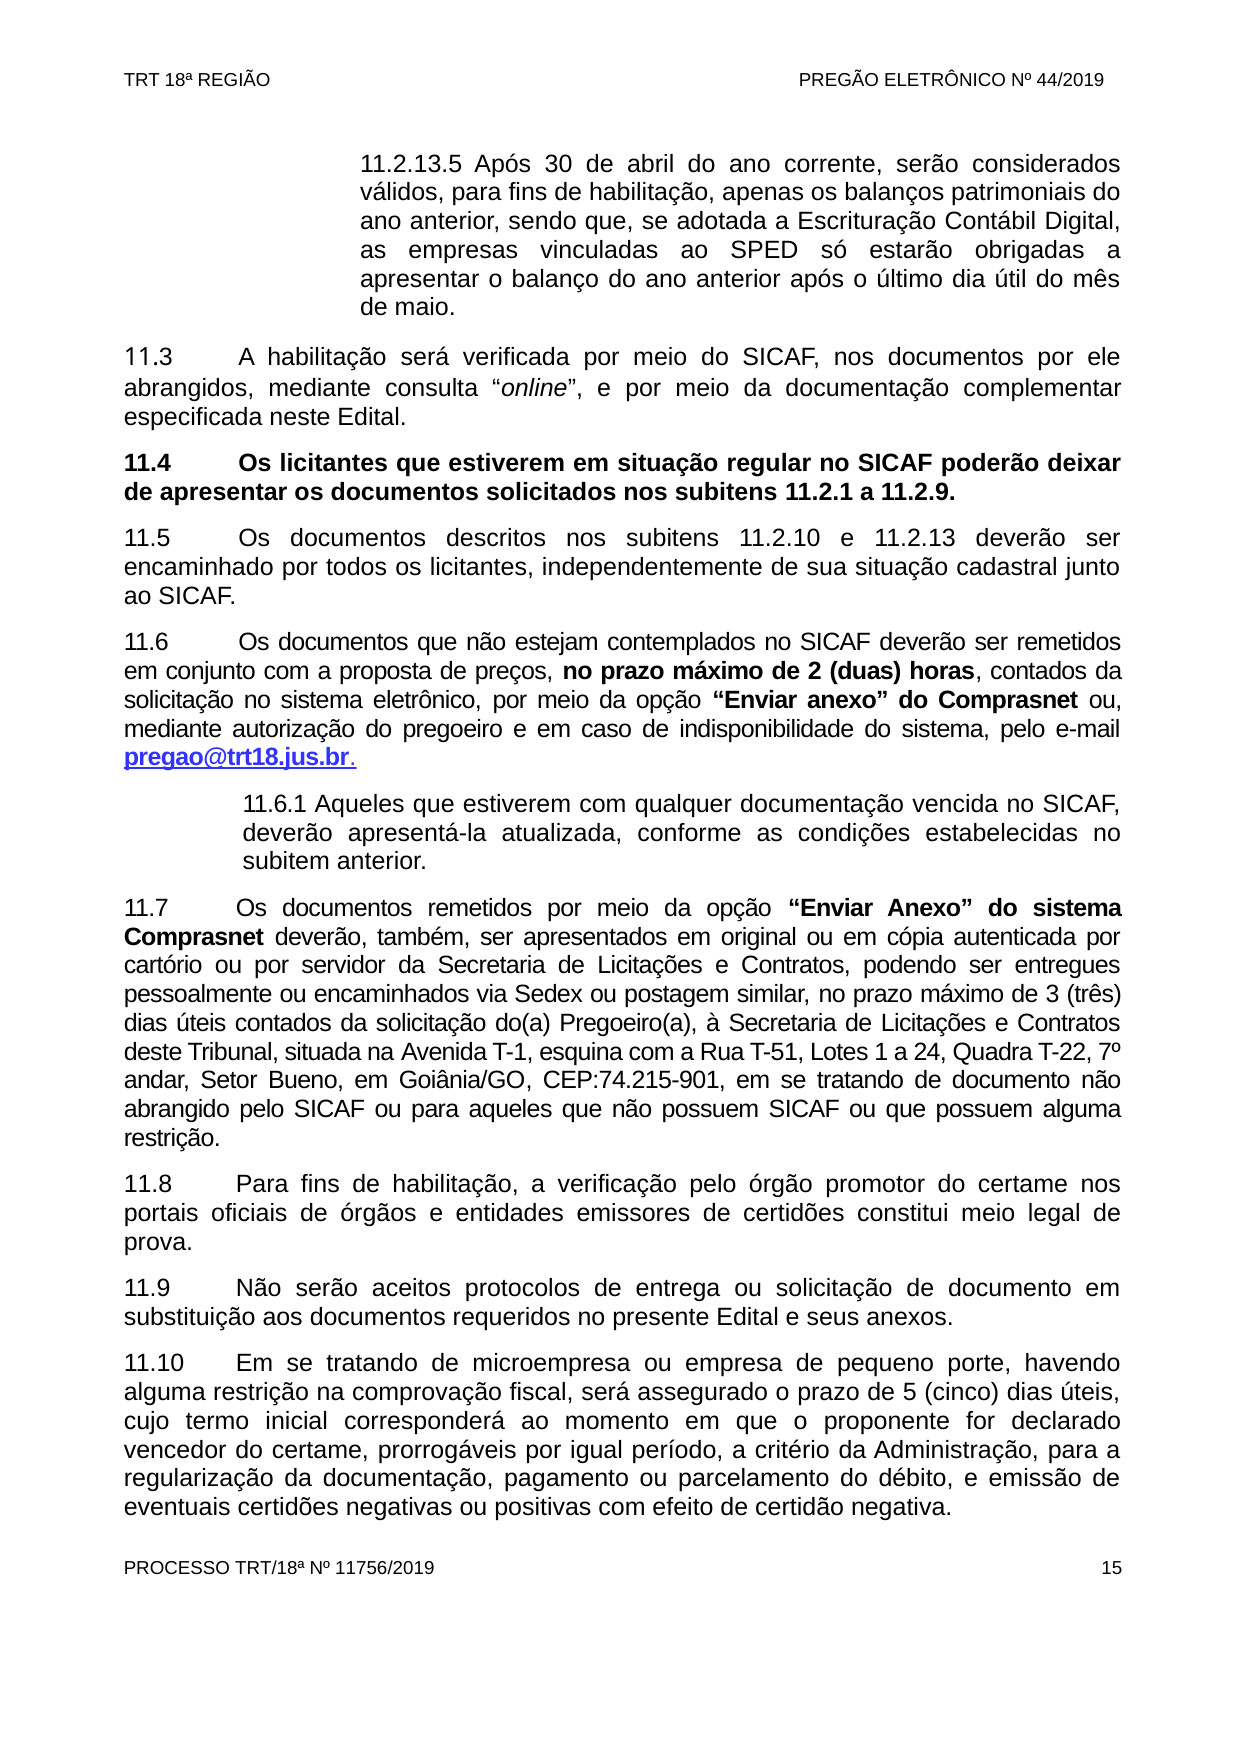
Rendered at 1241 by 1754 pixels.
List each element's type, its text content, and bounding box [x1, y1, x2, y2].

text 11.5 Os documentos descritos nos subitens 11.2.10 e 11.2.13 deverão ser encaminhado por todos os licitantes, independentemente de sua situação cadastral junto ao SICAF. [123, 523, 1122, 609]
text 11.7 Os documentos remetidos por meio da opção “Enviar Anexo” do sistema Comprasnet deverão, também, ser apresentados em original ou em cópia autenticada por cartório ou por servidor da Secretaria de Licitações e Contratos, podendo ser entregues pessoalmente ou encaminhados via Sedex ou postagem similar, no prazo máximo de 3 (três) dias úteis contados da solicitação do(a) Pregoeiro(a), à Secretaria de Licitações e Contratos deste Tribunal, situada na Avenida T-1, esquina com a Rua T-51, Lotes 1 a 24, Quadra T-22, 7º andar, Setor Bueno, em Goiânia/GO, CEP:74.215-901, em se tratando de documento não abrangido pelo SICAF ou para aqueles que não possuem SICAF ou que possuem alguma restrição. [123, 893, 1122, 1151]
text 11.8 Para fins de habilitação, a verificação pelo órgão promotor do certame nos portais oficiais de órgãos e entidades emissores de certidões constitui meio legal de prova. [123, 1169, 1122, 1255]
text 11.6 Os documentos que não estejam contemplados no SICAF deverão ser remetidos em conjunto com a proposta de preços, no prazo máximo de 2 (duas) horas, contados da solicitação no sistema eletrônico, por meio da opção “Enviar anexo” do Comprasnet ou, mediante autorização do pregoeiro e em caso de indisponibilidade do sistema, pelo e-mail pregao@trt18.jus.br. [123, 627, 1122, 771]
text 11.9 Não serão aceitos protocolos de entrega ou solicitação de documento em substituição aos documentos requeridos no presente Edital e seus anexos. [123, 1273, 1122, 1331]
text 11.2.13.5 Após 30 de abril do ano corrente, serão considerados válidos, para fins de habilitação, apenas os balanços patrimoniais do ano anterior, sendo que, se adotada a Escrituração Contábil Digital, as empresas vinculadas ao SPED só estarão obrigadas a apresentar o balanço do ano anterior após o último dia útil do mês de maio. [360, 149, 1122, 321]
text 11.6.1 Aqueles que estiverem com qualquer documentação vencida no SICAF, deverão apresentá-la atualizada, conforme as condições estabelecidas no subitem anterior. [242, 789, 1122, 875]
text 11.10 Em se tratando de microempresa ou empresa de pequeno porte, havendo alguma restrição na comprovação fiscal, será assegurado o prazo de 5 (cinco) dias úteis, cujo termo inicial corresponderá ao momento em que o proponente for declarado vencedor do certame, prorrogáveis por igual período, a critério da Administração, para a regularização da documentação, pagamento ou parcelamento do débito, e emissão de eventuais certidões negativas ou positivas com efeito de certidão negativa. [123, 1348, 1122, 1521]
text 11.3 A habilitação será verificada por meio do SICAF, nos documentos por ele abrangidos, mediante consulta “online”, e por meio da documentação complementar especificada neste Edital. [123, 339, 1122, 430]
text 11.4 Os licitantes que estiverem em situação regular no SICAF poderão deixar de apresentar os documentos solicitados nos subitens 11.2.1 a 11.2.9. [123, 448, 1122, 506]
